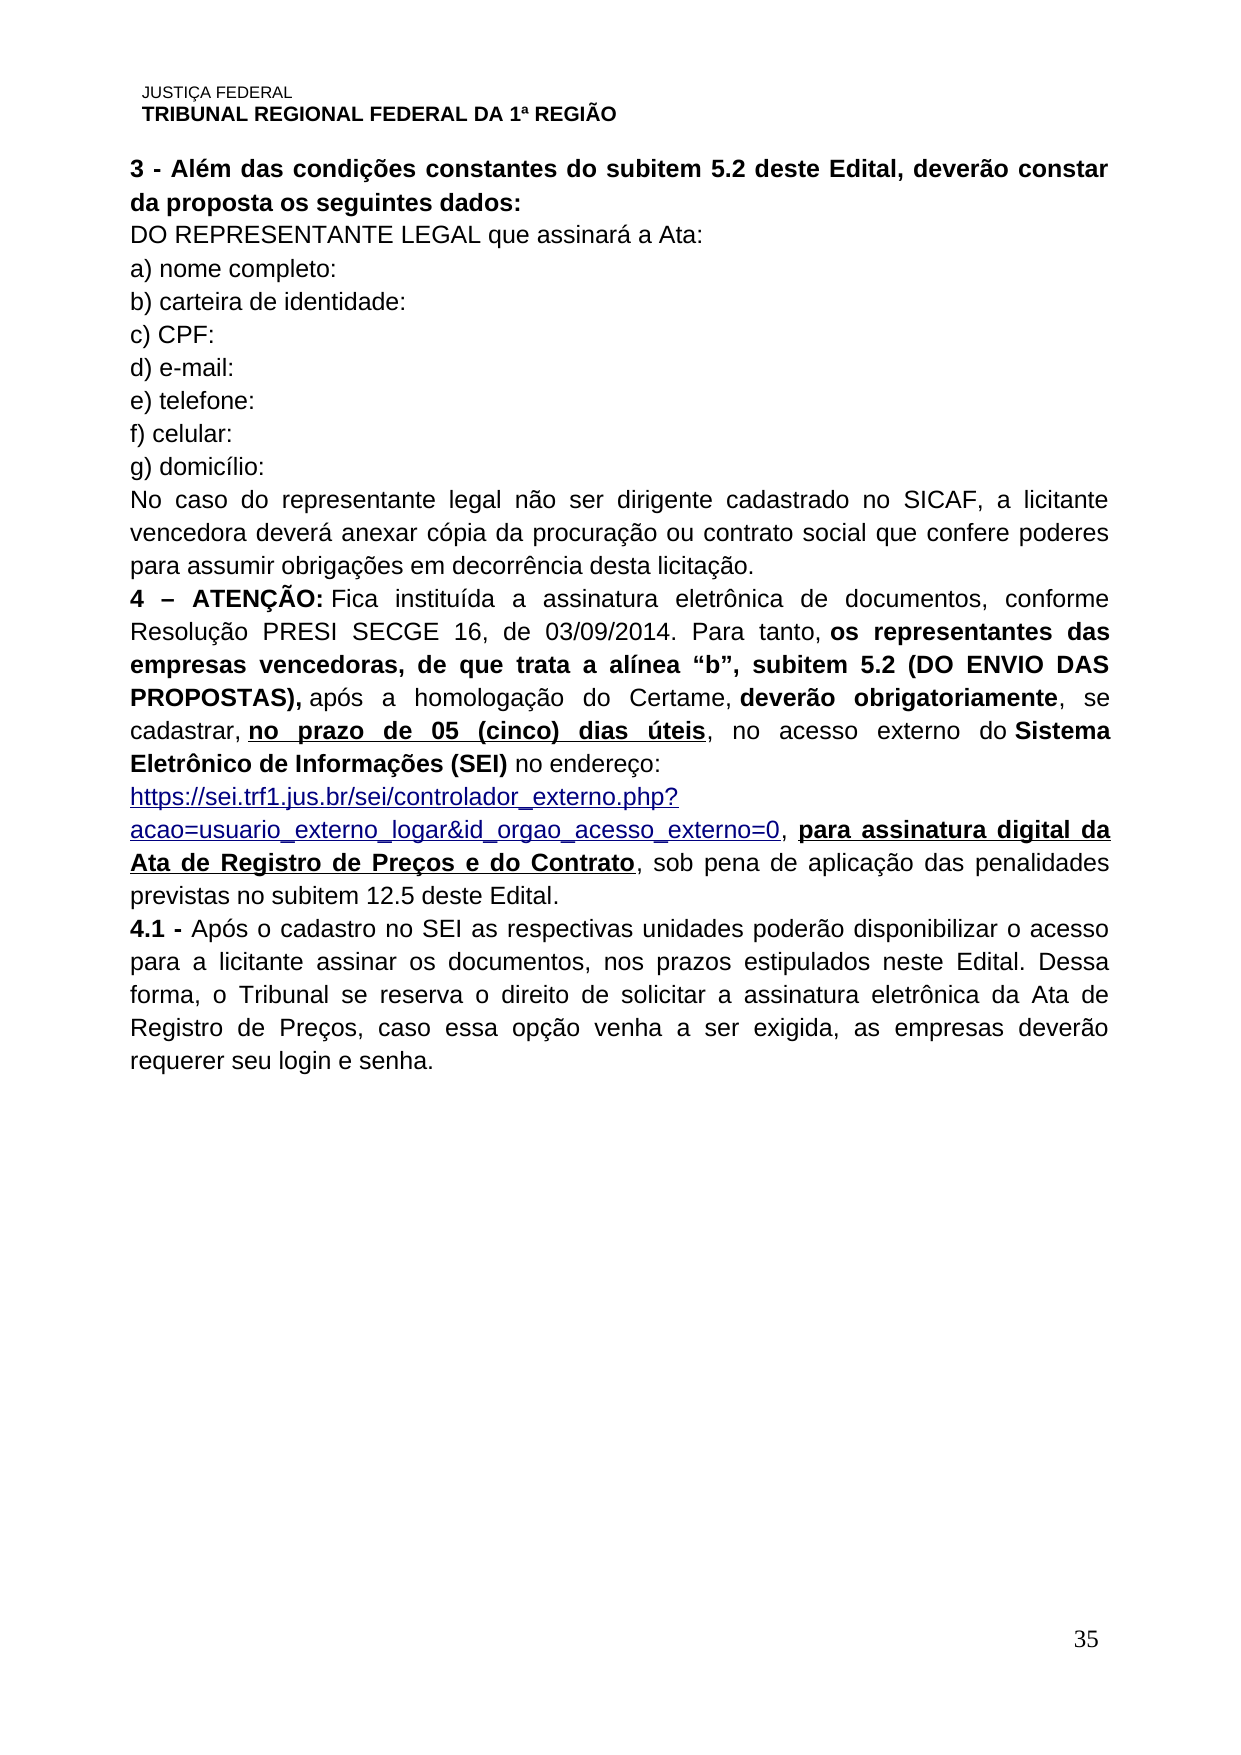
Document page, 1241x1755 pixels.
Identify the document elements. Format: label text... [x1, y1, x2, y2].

text e) telefone: [130, 386, 1110, 414]
text https://sei.trf1.jus.br/sei/controlador_externo.php?acao=usuario_externo_logar&id_orgao_acesso_externo=0, para assinatura digital da Ata de Registro de Preços e do Contrato, sob pena de aplicação das penalidades previstas no subitem 12.5 deste Edital. [130, 874, 273, 910]
text d) e-mail: [130, 353, 1110, 381]
text 4.1 - Após o cadastro no SEI as respectivas unidades poderão disponibilizar o acesso para a licitante assinar os documentos, nos prazos estipulados neste Edital. Dessa forma, o Tribunal se reserva o direito de solicitar a assinatura eletrônica da Ata de Registro de Preços, caso essa opção venha a ser exigida, as empresas deverão requerer seu login e senha. [949, 914, 1110, 1075]
text No caso do representante legal não ser dirigente cadastrado no SICAF, a licitante vencedora deverá anexar cópia da procuração ou contrato social que confere poderes para assumir obrigações em decorrência desta licitação. [130, 485, 1110, 579]
text 3 - Além das condições constantes do subitem 5.2 deste Edital, deverão constar da proposta os seguintes dados: [130, 154, 1110, 216]
text DO REPRESENTANTE LEGAL que assinará a Ata: [130, 221, 1110, 249]
text 4.1 - Após o cadastro no SEI as respectivas unidades poderão disponibilizar o acesso para a licitante assinar os documentos, nos prazos estipulados neste Edital. Dessa forma, o Tribunal se reserva o direito de solicitar a assinatura eletrônica da Ata de Registro de Preços, caso essa opção venha a ser exigida, as empresas deverão requerer seu login e senha. [130, 914, 273, 1075]
text a) nome completo: [130, 253, 1110, 282]
text c) CPF: [130, 319, 1110, 348]
text 4 – ATENÇÃO: Fica instituída a assinatura eletrônica de documentos, conforme Resolução PRESI SECGE 16, de 03/09/2014. Para tanto, os representantes das empresas vencedoras, de que trata a alínea “b”, subitem 5.2 (DO ENVIO DAS PROPOSTAS), após a homologação do Certame, deverão obrigatoriamente, se cadastrar, no prazo de 05 (cinco) dias úteis, no acesso externo do Sistema Eletrônico de Informações (SEI) no endereço: [949, 584, 1110, 778]
text f) celular: [130, 419, 1110, 447]
text 4 – ATENÇÃO: Fica instituída a assinatura eletrônica de documentos, conforme Resolução PRESI SECGE 16, de 03/09/2014. Para tanto, os representantes das empresas vencedoras, de que trata a alínea “b”, subitem 5.2 (DO ENVIO DAS PROPOSTAS), após a homologação do Certame, deverão obrigatoriamente, se cadastrar, no prazo de 05 (cinco) dias úteis, no acesso externo do Sistema Eletrônico de Informações (SEI) no endereço: [130, 584, 273, 778]
text https://sei.trf1.jus.br/sei/controlador_externo.php?acao=usuario_externo_logar&id_orgao_acesso_externo=0, para assinatura digital da Ata de Registro de Preços e do Contrato, sob pena de aplicação das penalidades previstas no subitem 12.5 deste Edital. [949, 782, 1110, 840]
text b) carteira de identidade: [130, 287, 1110, 315]
text https://sei.trf1.jus.br/sei/controlador_externo.php?acao=usuario_externo_logar&id_orgao_acesso_externo=0, para assinatura digital da Ata de Registro de Preços e do Contrato, sob pena de aplicação das penalidades previstas no subitem 12.5 deste Edital. [949, 841, 1110, 910]
text g) domicílio: [130, 452, 1110, 480]
